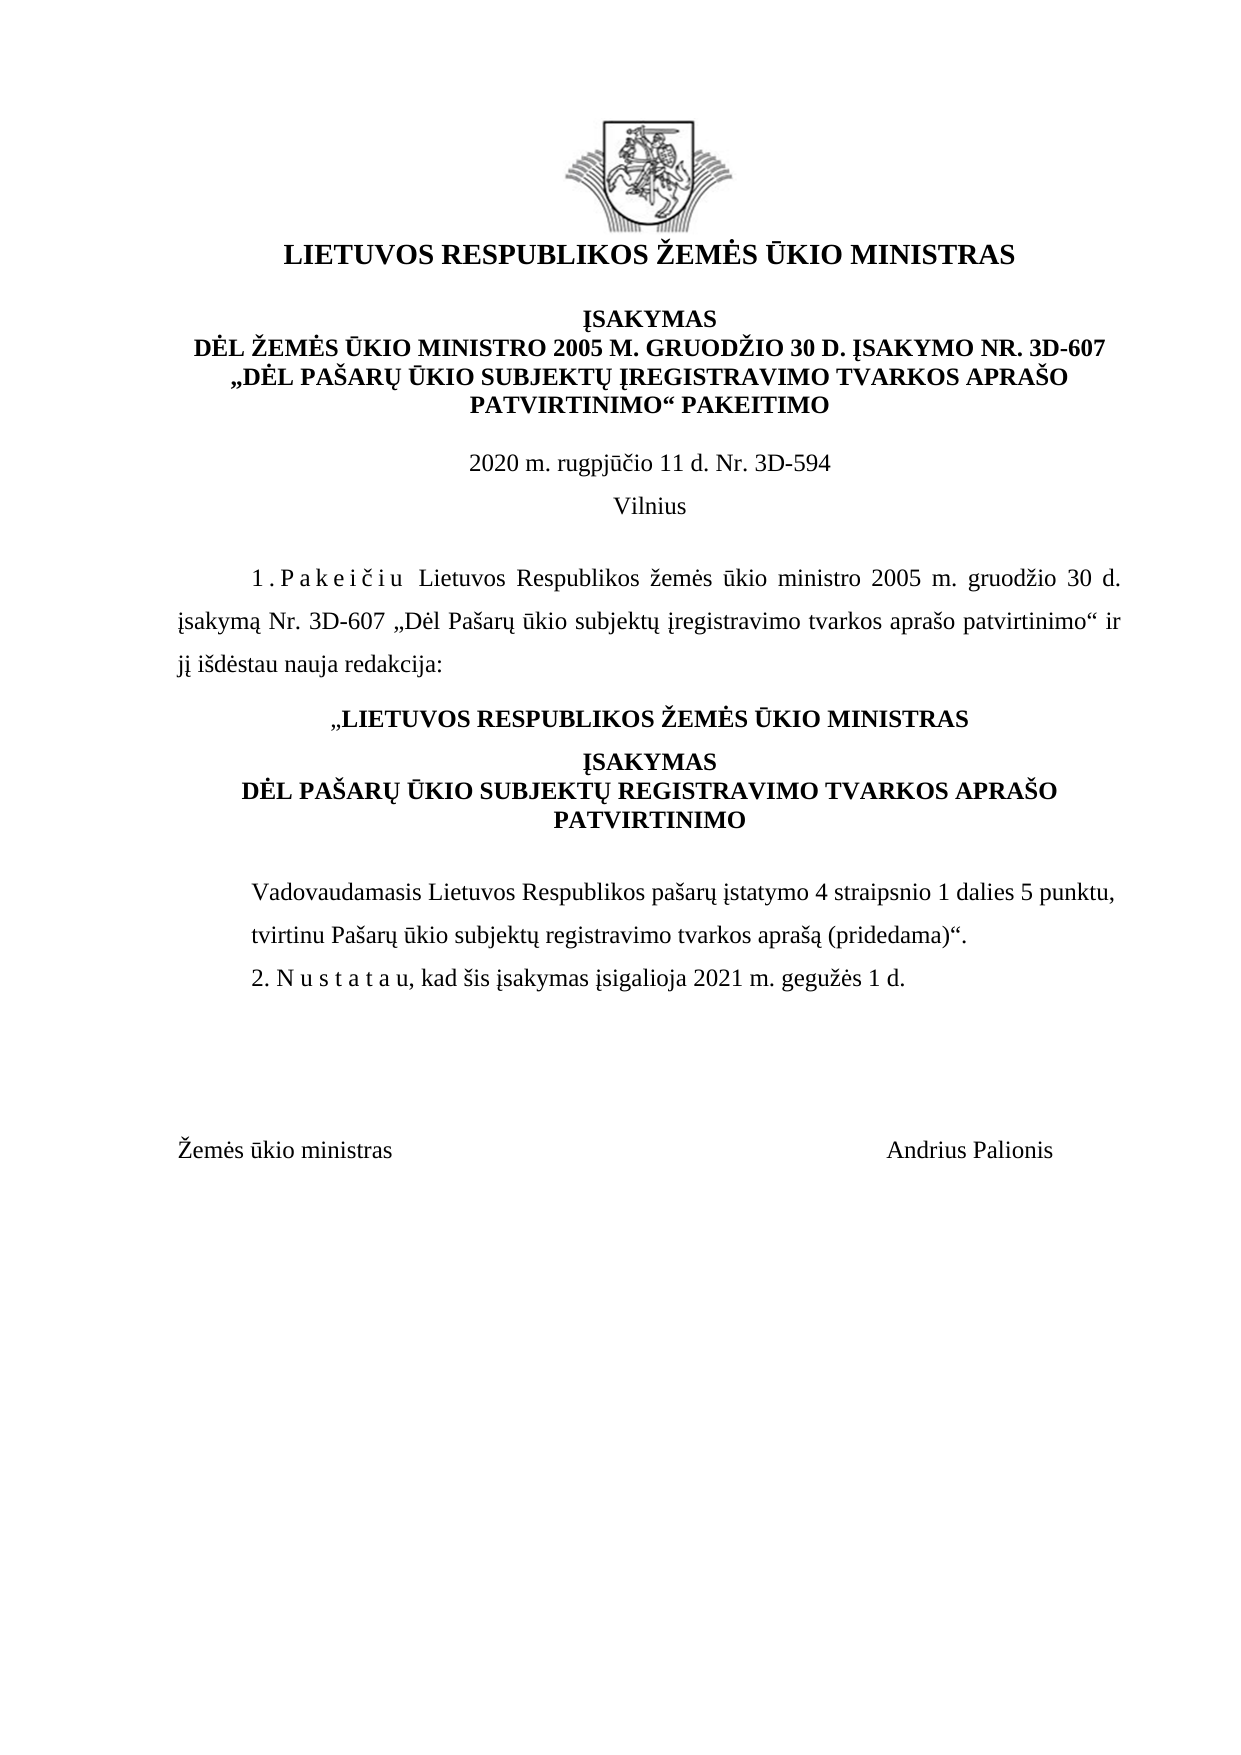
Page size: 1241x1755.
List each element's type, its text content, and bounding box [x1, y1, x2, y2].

text tvirtinu Pašarų ūkio subjektų registravimo tvarkos aprašą (pridedama)“. [251, 920, 1122, 949]
text „LIETUVOS RESPUBLIKOS ŽEMĖS ŪKIO MINISTRAS [177, 704, 1122, 733]
text 2020 m. rugpjūčio 11 d. Nr. 3D-594 [177, 448, 1122, 477]
text 2. N u s t a t a u, kad šis įsakymas įsigalioja 2021 m. gegužės 1 d. [251, 963, 1122, 992]
text Vilnius [177, 491, 1122, 520]
text ĮSAKYMAS [177, 304, 1122, 333]
text Žemės ūkio ministras Andrius Palionis [177, 1136, 1122, 1164]
text ĮSAKYMAS [177, 747, 1122, 776]
text LIETUVOS RESPUBLIKOS ŽEMĖS ŪKIO MINISTRAS [177, 237, 1122, 271]
text DĖL ŽEMĖS ŪKIO MINISTRO 2005 M. gruodžio 30 D. ĮSAKYMO NR. 3D-607 „DĖL pašarų ūkio subjektų įregistravimo tvarkos aprašo patvirtinimo“ PAKEITIMO [177, 333, 1122, 419]
text Vadovaudamasis Lietuvos Respublikos pašarų įstatymo 4 straipsnio 1 dalies 5 punktu, [177, 877, 1122, 906]
text 1.Pakeičiu Lietuvos Respublikos žemės ūkio ministro 2005 m. gruodžio 30 d. įsakymą Nr. 3D-607 „Dėl Pašarų ūkio subjektų įregistravimo tvarkos aprašo patvirtinimo“ ir jį išdėstau nauja redakcija: [177, 563, 1122, 678]
text DĖL PAŠARŲ ŪKIO SUBJEKTŲ REGISTRAVIMO TVARKOS APRAŠO PATVIRTINIMO [177, 776, 1122, 834]
